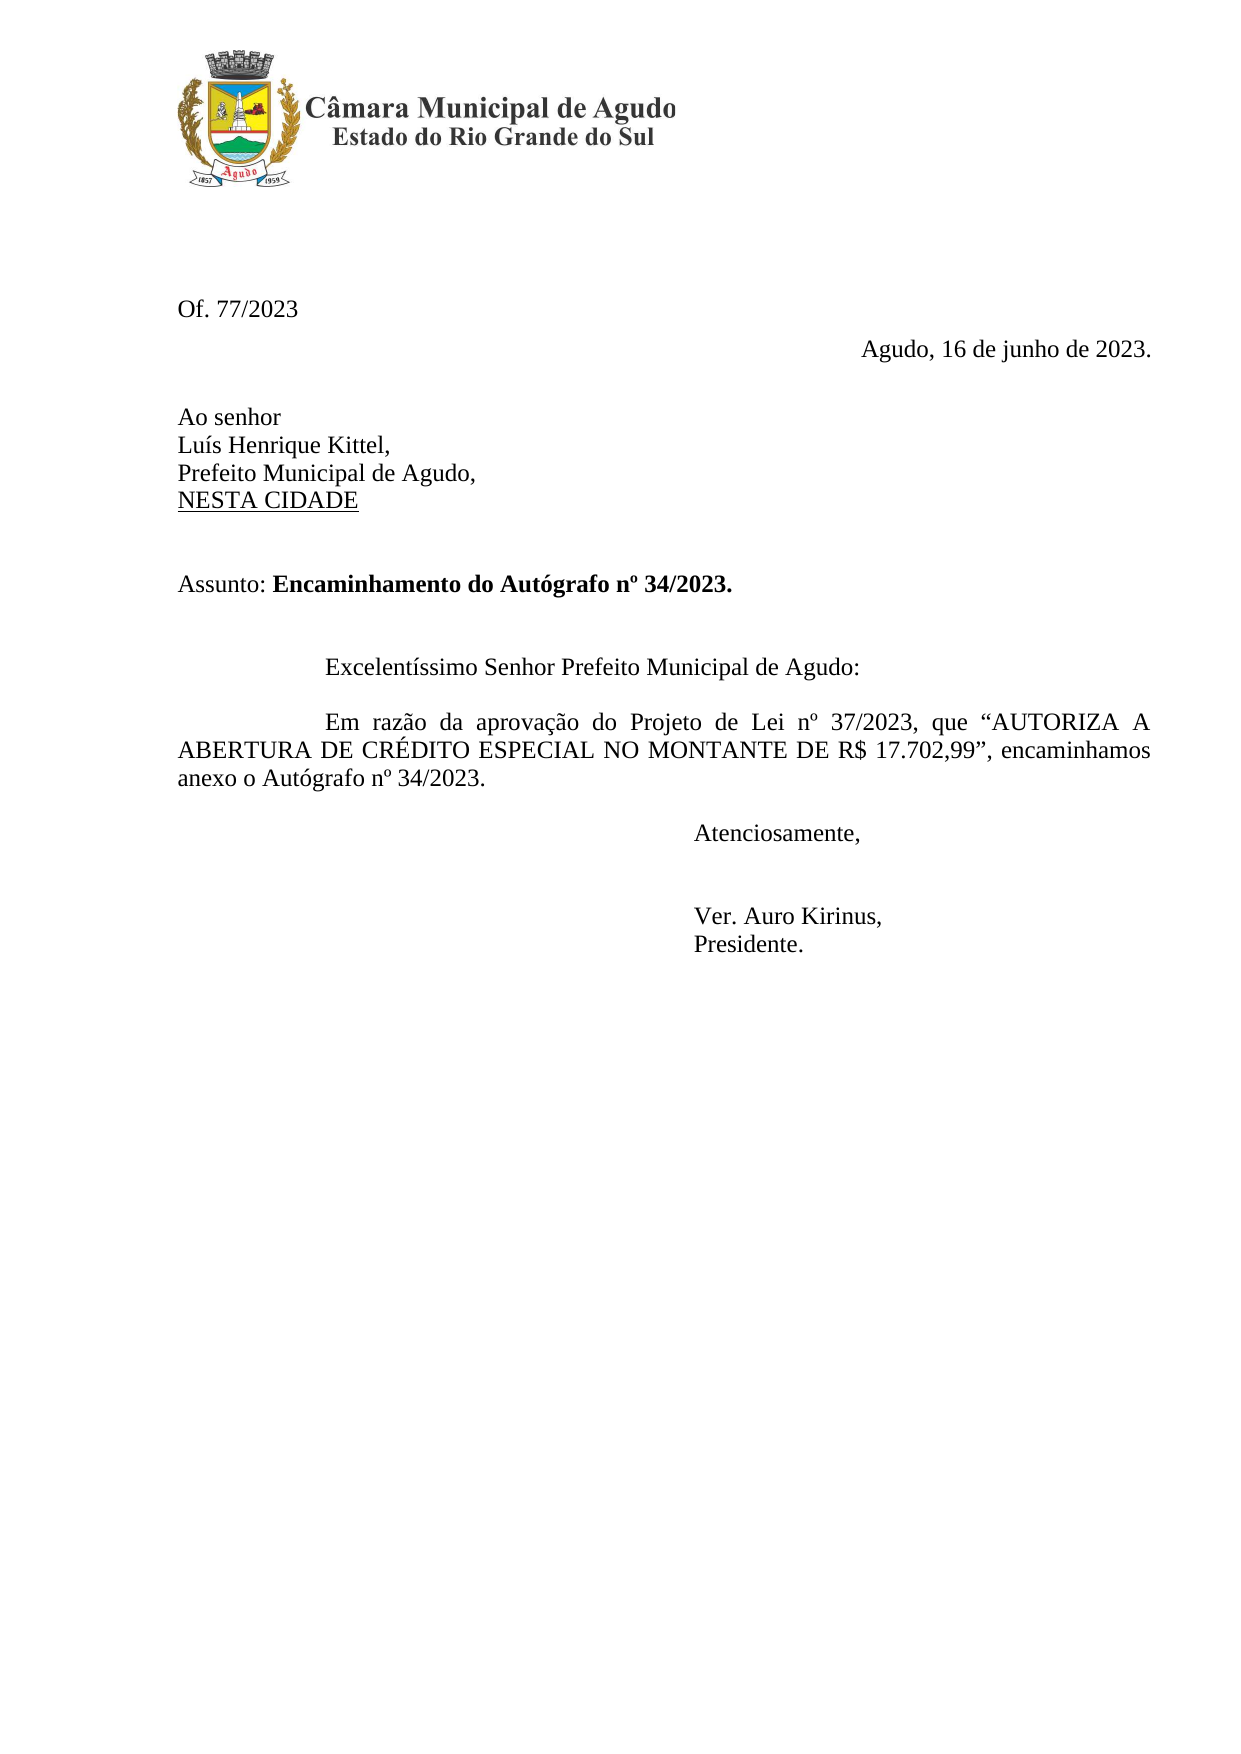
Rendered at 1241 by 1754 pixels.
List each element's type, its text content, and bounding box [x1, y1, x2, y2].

text Luís Henrique Kittel, [177, 431, 1152, 459]
picture [177, 50, 676, 187]
text Agudo, 16 de junho de 2023. [177, 336, 1152, 363]
text Presidente. [546, 930, 1152, 958]
text Ao senhor [177, 403, 1152, 431]
text Excelentíssimo Senhor Prefeito Municipal de Agudo: [177, 653, 1152, 681]
text NESTA CIDADE [177, 487, 1152, 514]
text Prefeito Municipal de Agudo, [177, 459, 1152, 487]
text Of. 77/2023 [177, 295, 1152, 323]
text Assunto: Encaminhamento do Autógrafo nº 34/2023. [177, 570, 1152, 597]
text Ver. Auro Kirinus, [546, 902, 1152, 930]
text Em razão da aprovação do Projeto de Lei nº 37/2023, que “AUTORIZA A ABERTURA DE CRÉDITO ESPECIAL NO MONTANTE DE R$ 17.702,99”, encaminhamos anexo o Autógrafo nº 34/2023. [177, 708, 1152, 791]
text Atenciosamente, [546, 819, 1152, 847]
